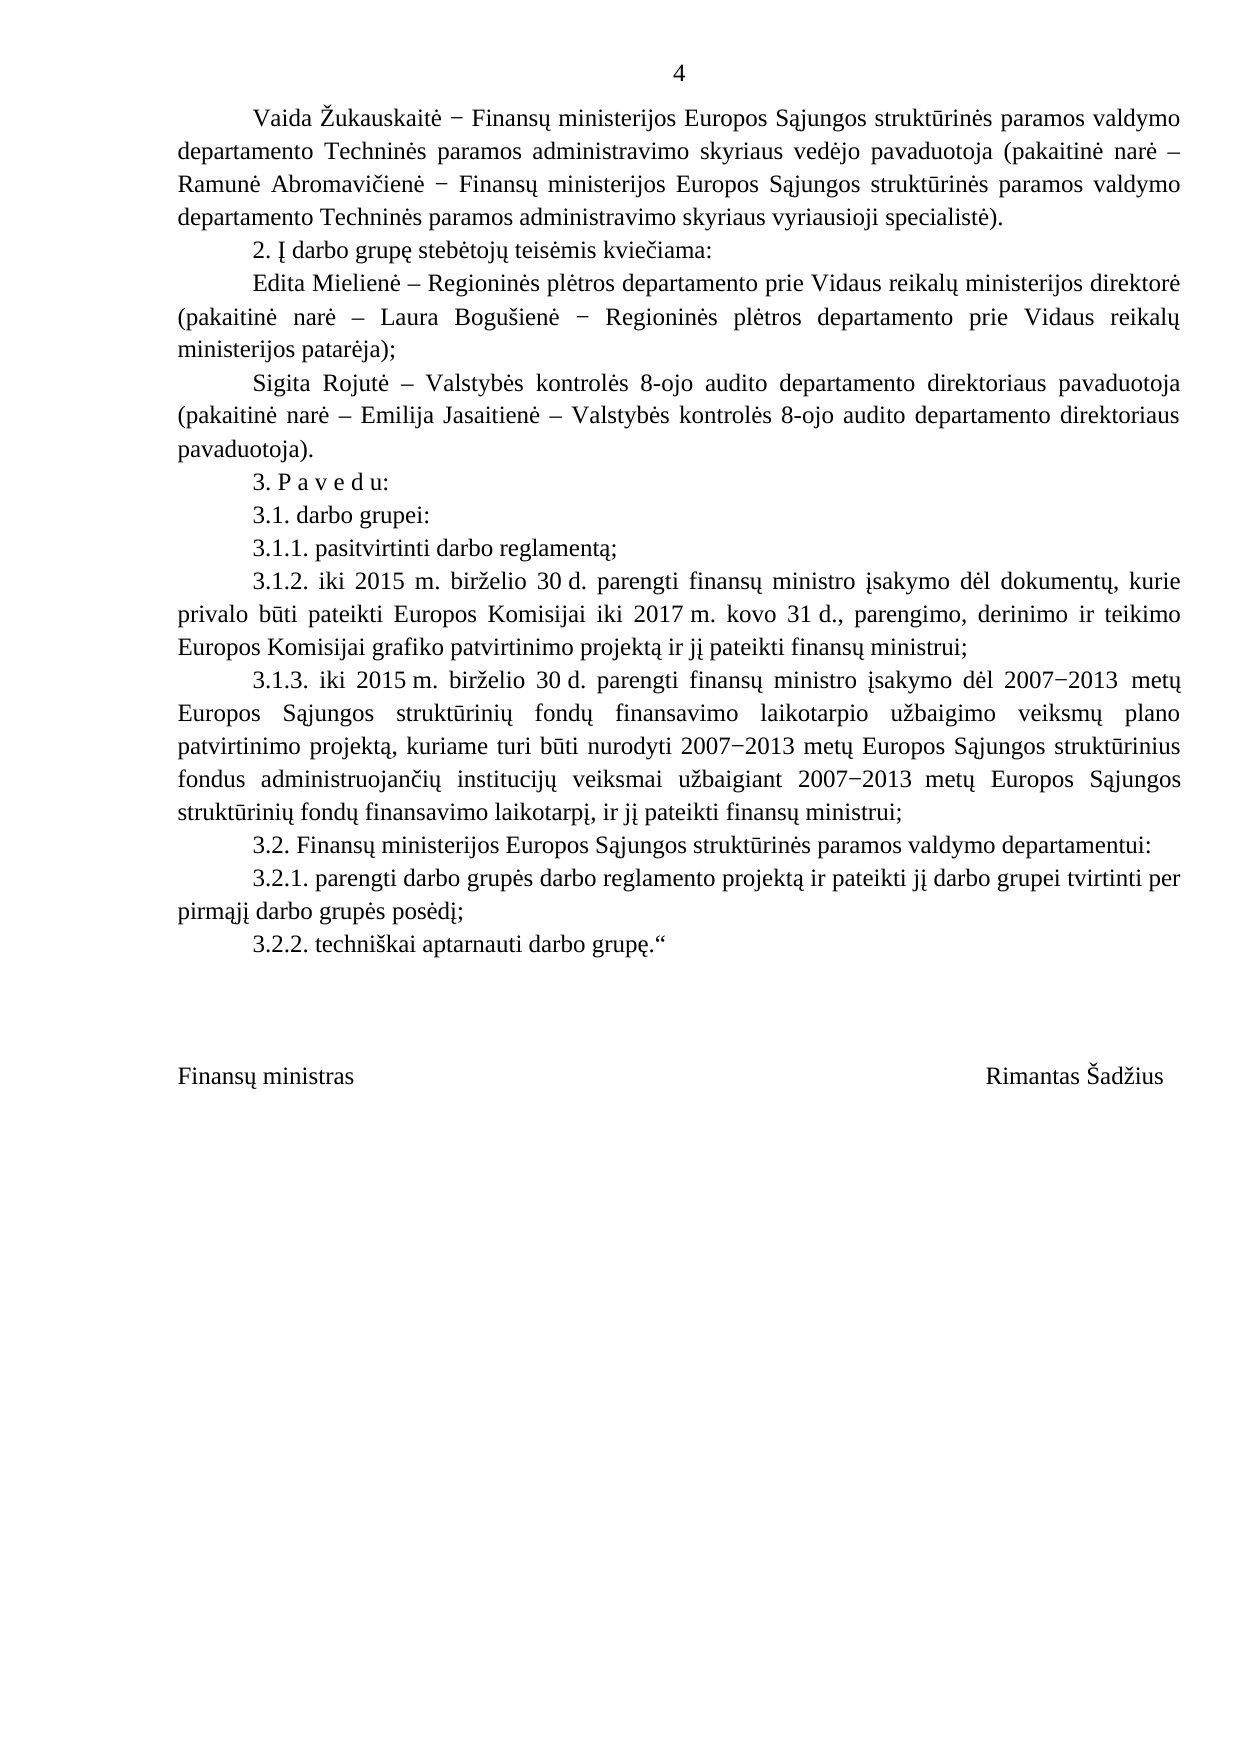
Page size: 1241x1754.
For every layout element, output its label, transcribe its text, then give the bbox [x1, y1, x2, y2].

text 3.1.3. iki 2015 m. birželio 30 d. parengti finansų ministro įsakymo dėl 2007−2013 metų Europos Sąjungos struktūrinių fondų finansavimo laikotarpio užbaigimo veiksmų plano patvirtinimo projektą, kuriame turi būti nurodyti 2007−2013 metų Europos Sąjungos struktūrinius fondus administruojančių institucijų veiksmai užbaigiant 2007−2013 metų Europos Sąjungos struktūrinių fondų finansavimo laikotarpį, ir jį pateikti finansų ministrui; [177, 665, 1181, 826]
text 3.2.2. techniškai aptarnauti darbo grupę.“ [177, 929, 1181, 958]
text Vaida Žukauskaitė − Finansų ministerijos Europos Sąjungos struktūrinės paramos valdymo departamento Techninės paramos administravimo skyriaus vedėjo pavaduotoja (pakaitinė narė – Ramunė Abromavičienė − Finansų ministerijos Europos Sąjungos struktūrinės paramos valdymo departamento Techninės paramos administravimo skyriaus vyriausioji specialistė). [177, 103, 1181, 231]
text 3.2. Finansų ministerijos Europos Sąjungos struktūrinės paramos valdymo departamentui: [177, 830, 1181, 859]
text Sigita Rojutė – Valstybės kontrolės 8-ojo audito departamento direktoriaus pavaduotoja (pakaitinė narė – Emilija Jasaitienė – Valstybės kontrolės 8-ojo audito departamento direktoriaus pavaduotoja). [177, 368, 1181, 462]
text Finansų ministras Rimantas Šadžius [177, 1061, 1181, 1090]
text Edita Mielienė – Regioninės plėtros departamento prie Vidaus reikalų ministerijos direktorė (pakaitinė narė – Laura Bogušienė − Regioninės plėtros departamento prie Vidaus reikalų ministerijos patarėja); [177, 268, 1181, 363]
text 3.1.2. iki 2015 m. birželio 30 d. parengti finansų ministro įsakymo dėl dokumentų, kurie privalo būti pateikti Europos Komisijai iki 2017 m. kovo 31 d., parengimo, derinimo ir teikimo Europos Komisijai grafiko patvirtinimo projektą ir jį pateikti finansų ministrui; [177, 566, 1181, 661]
text 3.1.1. pasitvirtinti darbo reglamentą; [177, 533, 1181, 561]
text 3.2.1. parengti darbo grupės darbo reglamento projektą ir pateikti jį darbo grupei tvirtinti per pirmąjį darbo grupės posėdį; [177, 863, 1181, 925]
text 3. P a v e d u: [177, 467, 1181, 495]
text 2. Į darbo grupę stebėtojų teisėmis kviečiama: [177, 236, 1181, 264]
text 3.1. darbo grupei: [177, 500, 1181, 528]
